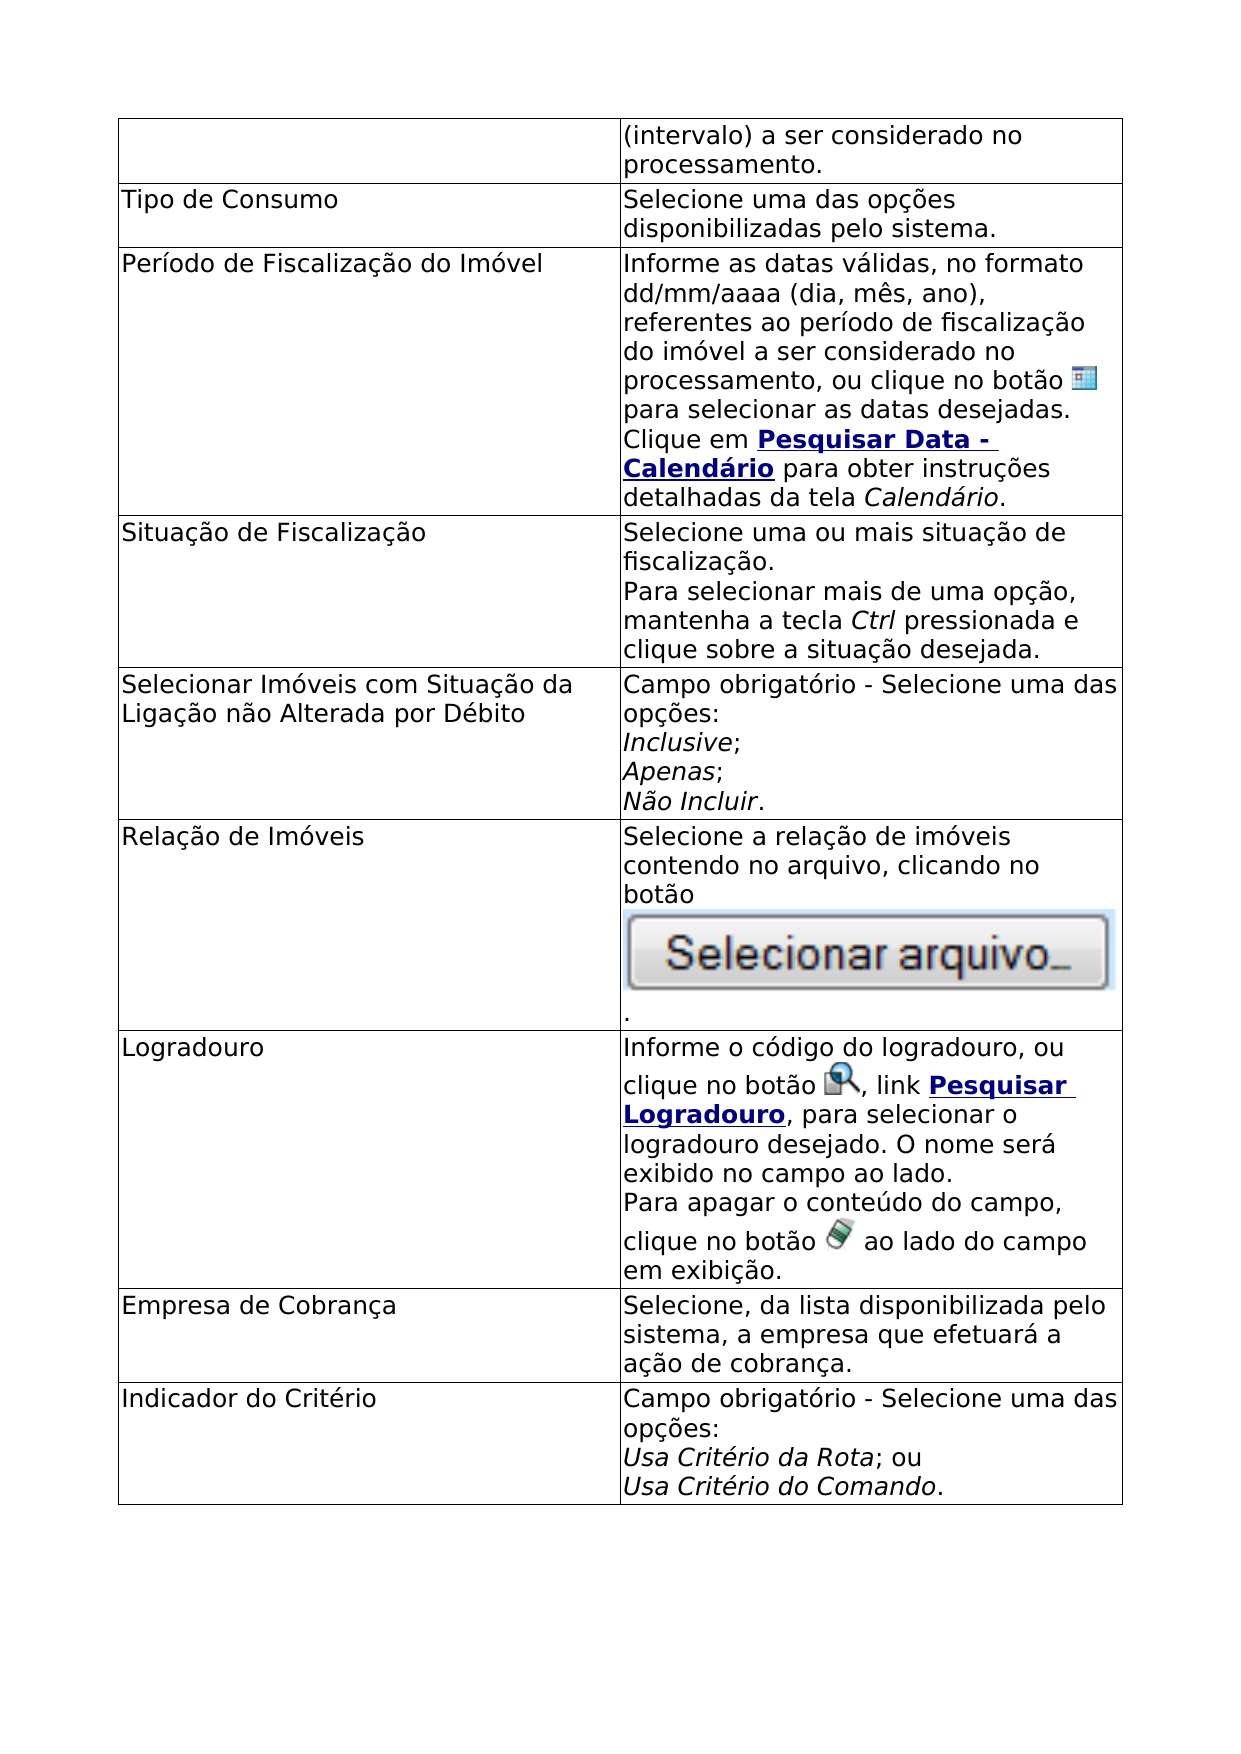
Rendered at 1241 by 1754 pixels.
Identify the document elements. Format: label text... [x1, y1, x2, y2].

table_cell Logradouro [119, 1031, 620, 1288]
table_cell Selecione uma das opções disponibilizadas pelo sistema. [621, 184, 1122, 247]
table_cell [119, 119, 620, 182]
table_cell Empresa de Cobrança [119, 1289, 620, 1382]
table_cell Indicador do Critério [119, 1383, 620, 1504]
table_cell Selecionar Imóveis com Situação da Ligação não Alterada por Débito [119, 668, 620, 819]
table_cell Selecione uma ou mais situação de fiscalização. Para selecionar mais de uma opção, mantenha a tecla Ctrl pressionada e clique sobre a situação desejada. [621, 516, 1122, 667]
table_cell Período de Fiscalização do Imóvel [119, 248, 620, 515]
table_cell Selecione, da lista disponibilizada pelo sistema, a empresa que efetuará a ação de cobrança. [621, 1289, 1122, 1382]
table_cell Informe o código do logradouro, ou clique no botão , link Pesquisar Logradouro, para selecionar o logradouro desejado. O nome será exibido no campo ao lado. Para apagar o conteúdo do campo, clique no botão ao lado do campo em exibição. [621, 1031, 1122, 1288]
table_cell Campo obrigatório - Selecione uma das opções: Inclusive; Apenas; Não Incluir. [621, 668, 1122, 819]
picture [622, 909, 1120, 998]
table_cell Informe as datas válidas, no formato dd/mm/aaaa (dia, mês, ano), referentes ao período de fiscalização do imóvel a ser considerado no processamento, ou clique no botão para selecionar as datas desejadas. Clique em Pesquisar Data - Calendário para obter instruções detalhadas da tela Calendário. [621, 248, 1122, 515]
table_cell (intervalo) a ser considerado no processamento. [621, 119, 1122, 182]
table_cell Tipo de Consumo [119, 184, 620, 247]
picture [824, 1062, 861, 1095]
table_cell Situação de Fiscalização [119, 516, 620, 667]
table_cell Relação de Imóveis [119, 820, 620, 1030]
table_cell Campo obrigatório - Selecione uma das opções: Usa Critério da Rota; ou Usa Critério do Comando. [621, 1383, 1122, 1504]
picture [824, 1217, 856, 1251]
table_cell Selecione a relação de imóveis contendo no arquivo, clicando no botão . [621, 820, 1122, 1030]
picture [1071, 366, 1097, 390]
